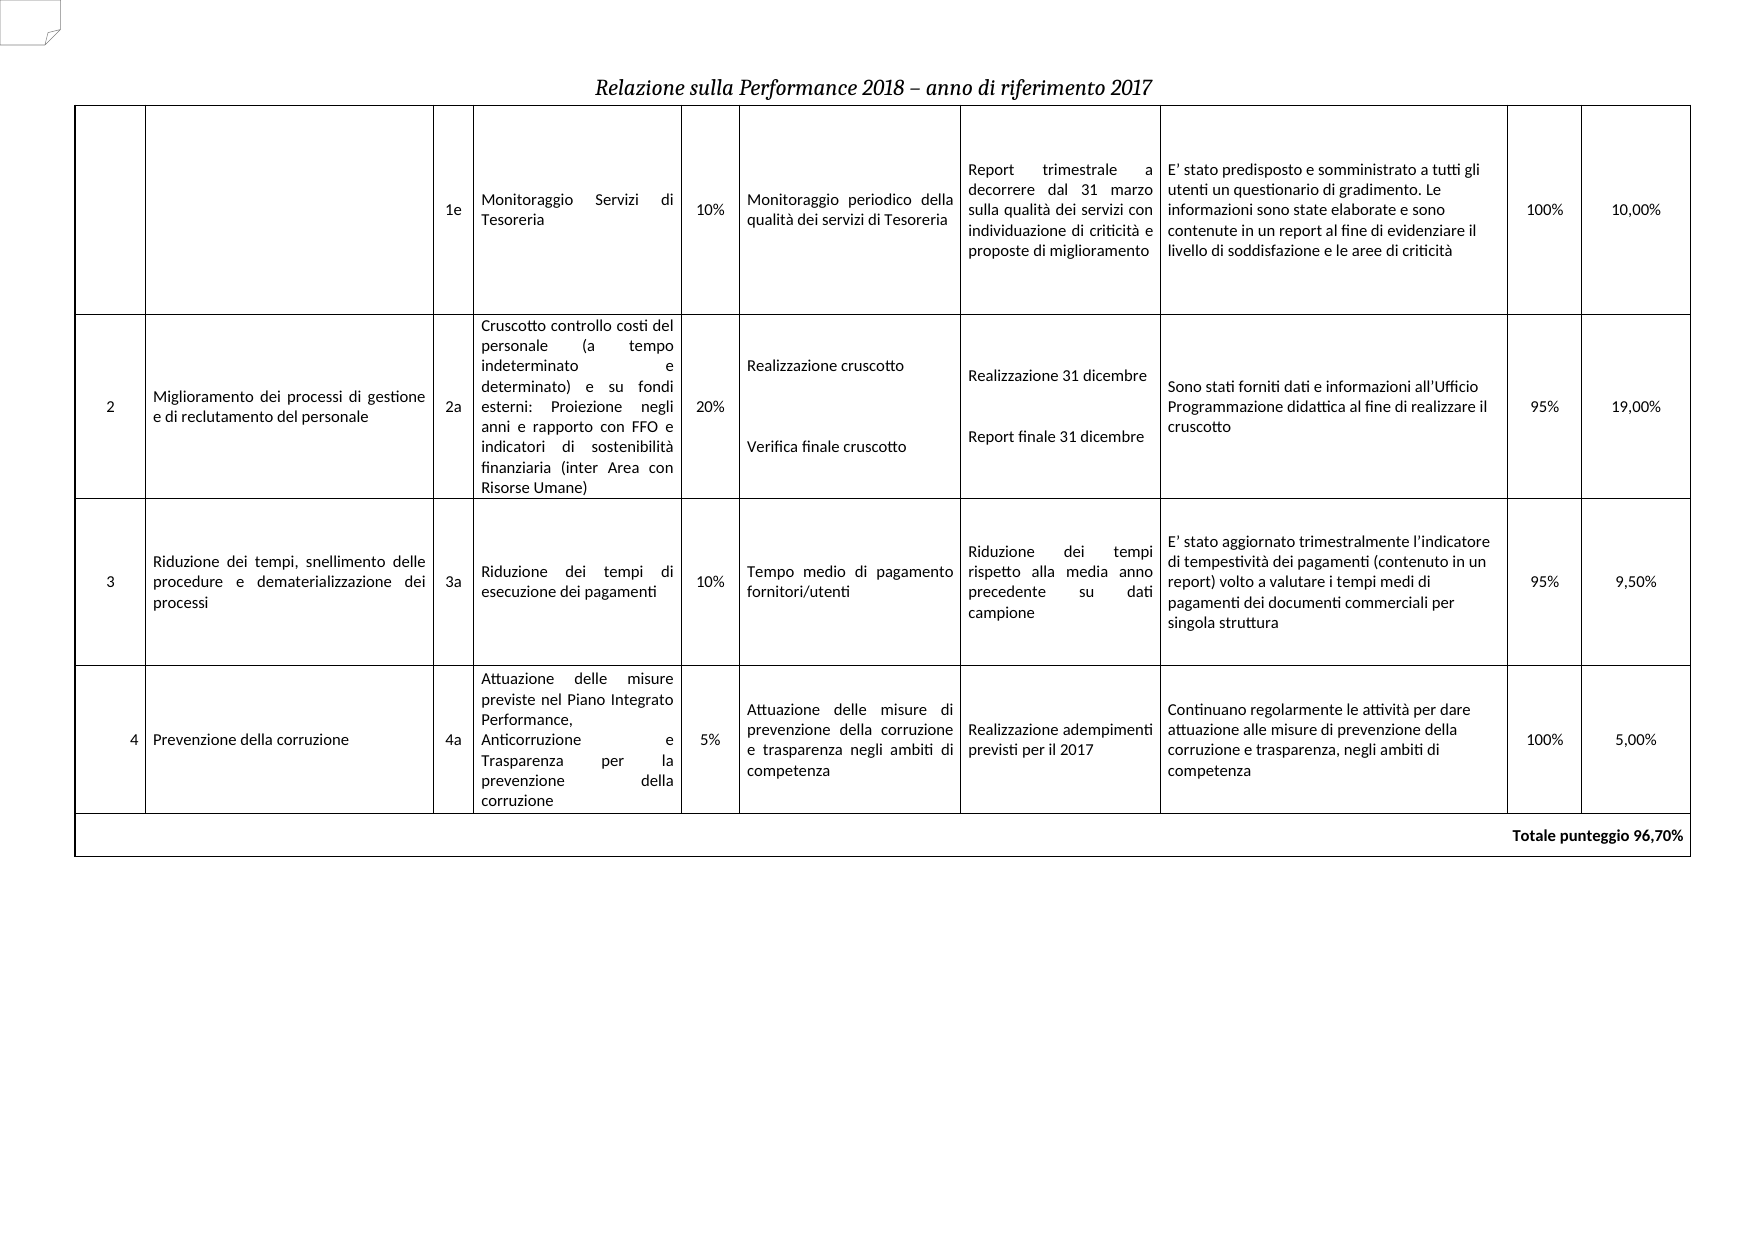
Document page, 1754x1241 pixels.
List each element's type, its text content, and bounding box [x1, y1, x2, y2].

table_cell 95% [1508, 499, 1581, 665]
table_cell 4 [76, 666, 145, 813]
table_cell 3a [434, 499, 473, 665]
table_cell Realizzazione cruscotto Verifica finale cruscotto [740, 315, 960, 498]
table_cell Cruscotto controllo costi del personale (a tempo indeterminato e determinato) e su fondi esterni: Proiezione negli anni e rapporto con FFO e indicatori di sostenibilità finanziaria (inter Area con Risorse Umane) [474, 315, 681, 498]
table_cell 1e [434, 106, 473, 314]
table_cell 100% [1508, 666, 1581, 813]
table_cell 95% [1508, 315, 1581, 498]
table_cell [146, 106, 433, 314]
table_cell Tempo medio di pagamento fornitori/utenti [740, 499, 960, 665]
table_cell Realizzazione adempimenti previsti per il 2017 [961, 666, 1160, 813]
table_cell Realizzazione 31 dicembre Report finale 31 dicembre [961, 315, 1160, 498]
table_cell Riduzione dei tempi rispetto alla media anno precedente su dati campione [961, 499, 1160, 665]
table_cell 10% [682, 106, 739, 314]
table_cell 4a [434, 666, 473, 813]
table_cell E’ stato aggiornato trimestralmente l’indicatore di tempestività dei pagamenti (contenuto in un report) volto a valutare i tempi medi di pagamenti dei documenti commerciali per singola struttura [1161, 499, 1507, 665]
table_cell 2a [434, 315, 473, 498]
table_cell 20% [682, 315, 739, 498]
table_cell Continuano regolarmente le attività per dare attuazione alle misure di prevenzione della corruzione e trasparenza, negli ambiti di competenza [1161, 666, 1507, 813]
table_cell 10,00% [1582, 106, 1690, 314]
table_cell 5% [682, 666, 739, 813]
table_cell 9,50% [1582, 499, 1690, 665]
table_cell Attuazione delle misure di prevenzione della corruzione e trasparenza negli ambiti di competenza [740, 666, 960, 813]
table_cell 19,00% [1582, 315, 1690, 498]
table_cell Riduzione dei tempi di esecuzione dei pagamenti [474, 499, 681, 665]
table_cell E’ stato predisposto e somministrato a tutti gli utenti un questionario di gradimento. Le informazioni sono state elaborate e sono contenute in un report al fine di evidenziare il livello di soddisfazione e le aree di criticità [1161, 106, 1507, 314]
table_cell Totale punteggio 96,70% [76, 814, 1690, 856]
table_cell 10% [682, 499, 739, 665]
table_cell Report trimestrale a decorrere dal 31 marzo sulla qualità dei servizi con individuazione di criticità e proposte di miglioramento [961, 106, 1160, 314]
table_cell [76, 106, 145, 314]
table_cell Prevenzione della corruzione [146, 666, 433, 813]
table_cell Miglioramento dei processi di gestione e di reclutamento del personale [146, 315, 433, 498]
table_cell Attuazione delle misure previste nel Piano Integrato Performance, Anticorruzione e Trasparenza per la prevenzione della corruzione [474, 666, 681, 813]
table_cell Riduzione dei tempi, snellimento delle procedure e dematerializzazione dei processi [146, 499, 433, 665]
table_cell Monitoraggio Servizi di Tesoreria [474, 106, 681, 314]
table_cell 2 [76, 315, 145, 498]
table_cell Sono stati forniti dati e informazioni all’Ufficio Programmazione didattica al fine di realizzare il cruscotto [1161, 315, 1507, 498]
table_cell 5,00% [1582, 666, 1690, 813]
table_cell 3 [76, 499, 145, 665]
table_cell 100% [1508, 106, 1581, 314]
table_cell Monitoraggio periodico della qualità dei servizi di Tesoreria [740, 106, 960, 314]
